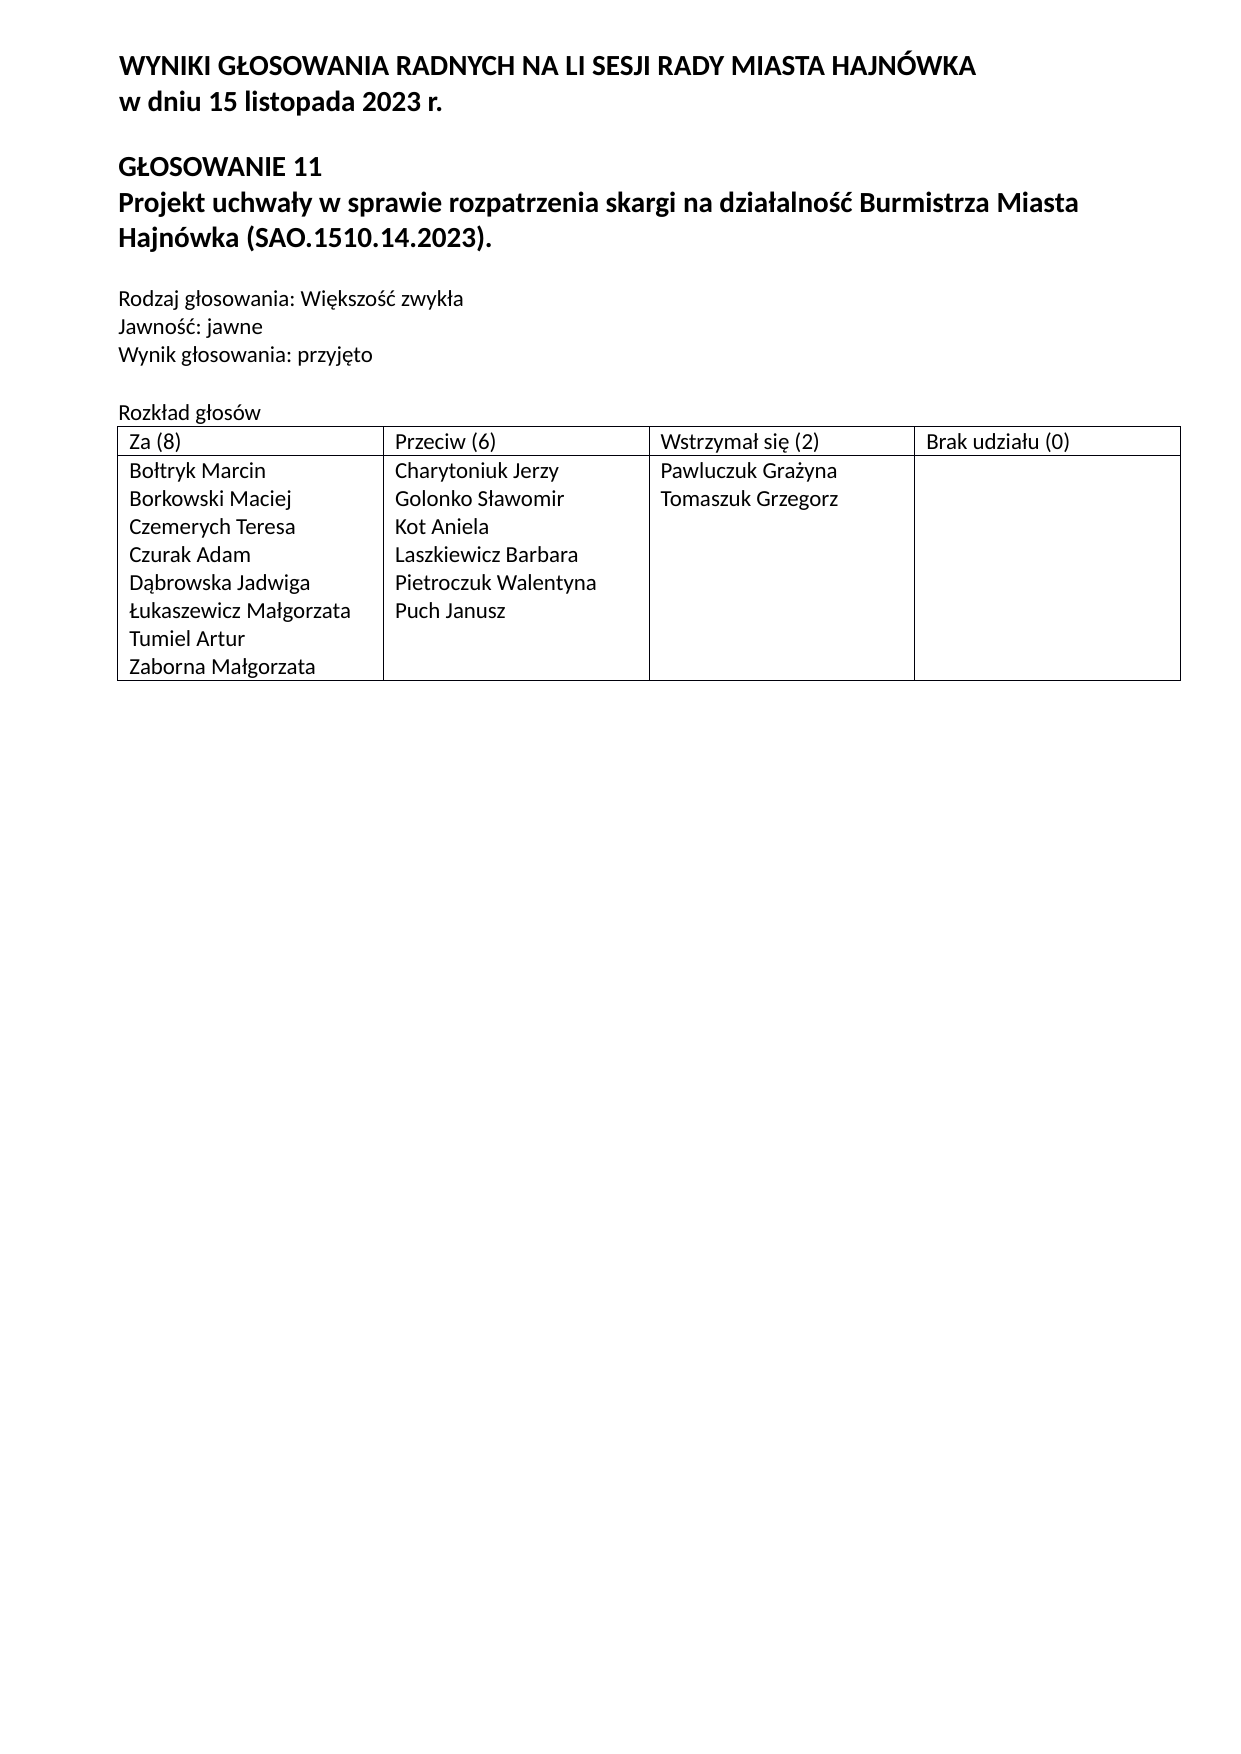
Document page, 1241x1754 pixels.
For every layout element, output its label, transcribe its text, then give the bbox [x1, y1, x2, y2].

table_cell Bołtryk Marcin Borkowski Maciej Czemerych Teresa Czurak Adam Dąbrowska Jadwiga Łukaszewicz Małgorzata Tumiel Artur Zaborna Małgorzata [118, 456, 383, 680]
table_header Za (8) [118, 427, 383, 455]
table_header Przeciw (6) [384, 427, 649, 455]
table_cell Pawluczuk Grażyna Tomaszuk Grzegorz [650, 456, 914, 680]
subtitle GŁOSOWANIE 11 [118, 148, 1181, 184]
text Rodzaj głosowania: Większość zwykła [118, 284, 1181, 312]
table_header Brak udziału (0) [915, 427, 1180, 455]
text Jawność: jawne [118, 312, 1181, 340]
subtitle Projekt uchwały w sprawie rozpatrzenia skargi na działalność Burmistrza Miasta Hajnówka (SAO.1510.14.2023). [118, 184, 1181, 255]
text Wynik głosowania: przyjęto [118, 340, 1181, 368]
table_cell Charytoniuk Jerzy Golonko Sławomir Kot Aniela Laszkiewicz Barbara Pietroczuk Walentyna Puch Janusz [384, 456, 649, 680]
table_cell [915, 456, 1180, 680]
text Rozkład głosów [118, 398, 1181, 426]
table_header Wstrzymał się (2) [650, 427, 914, 455]
